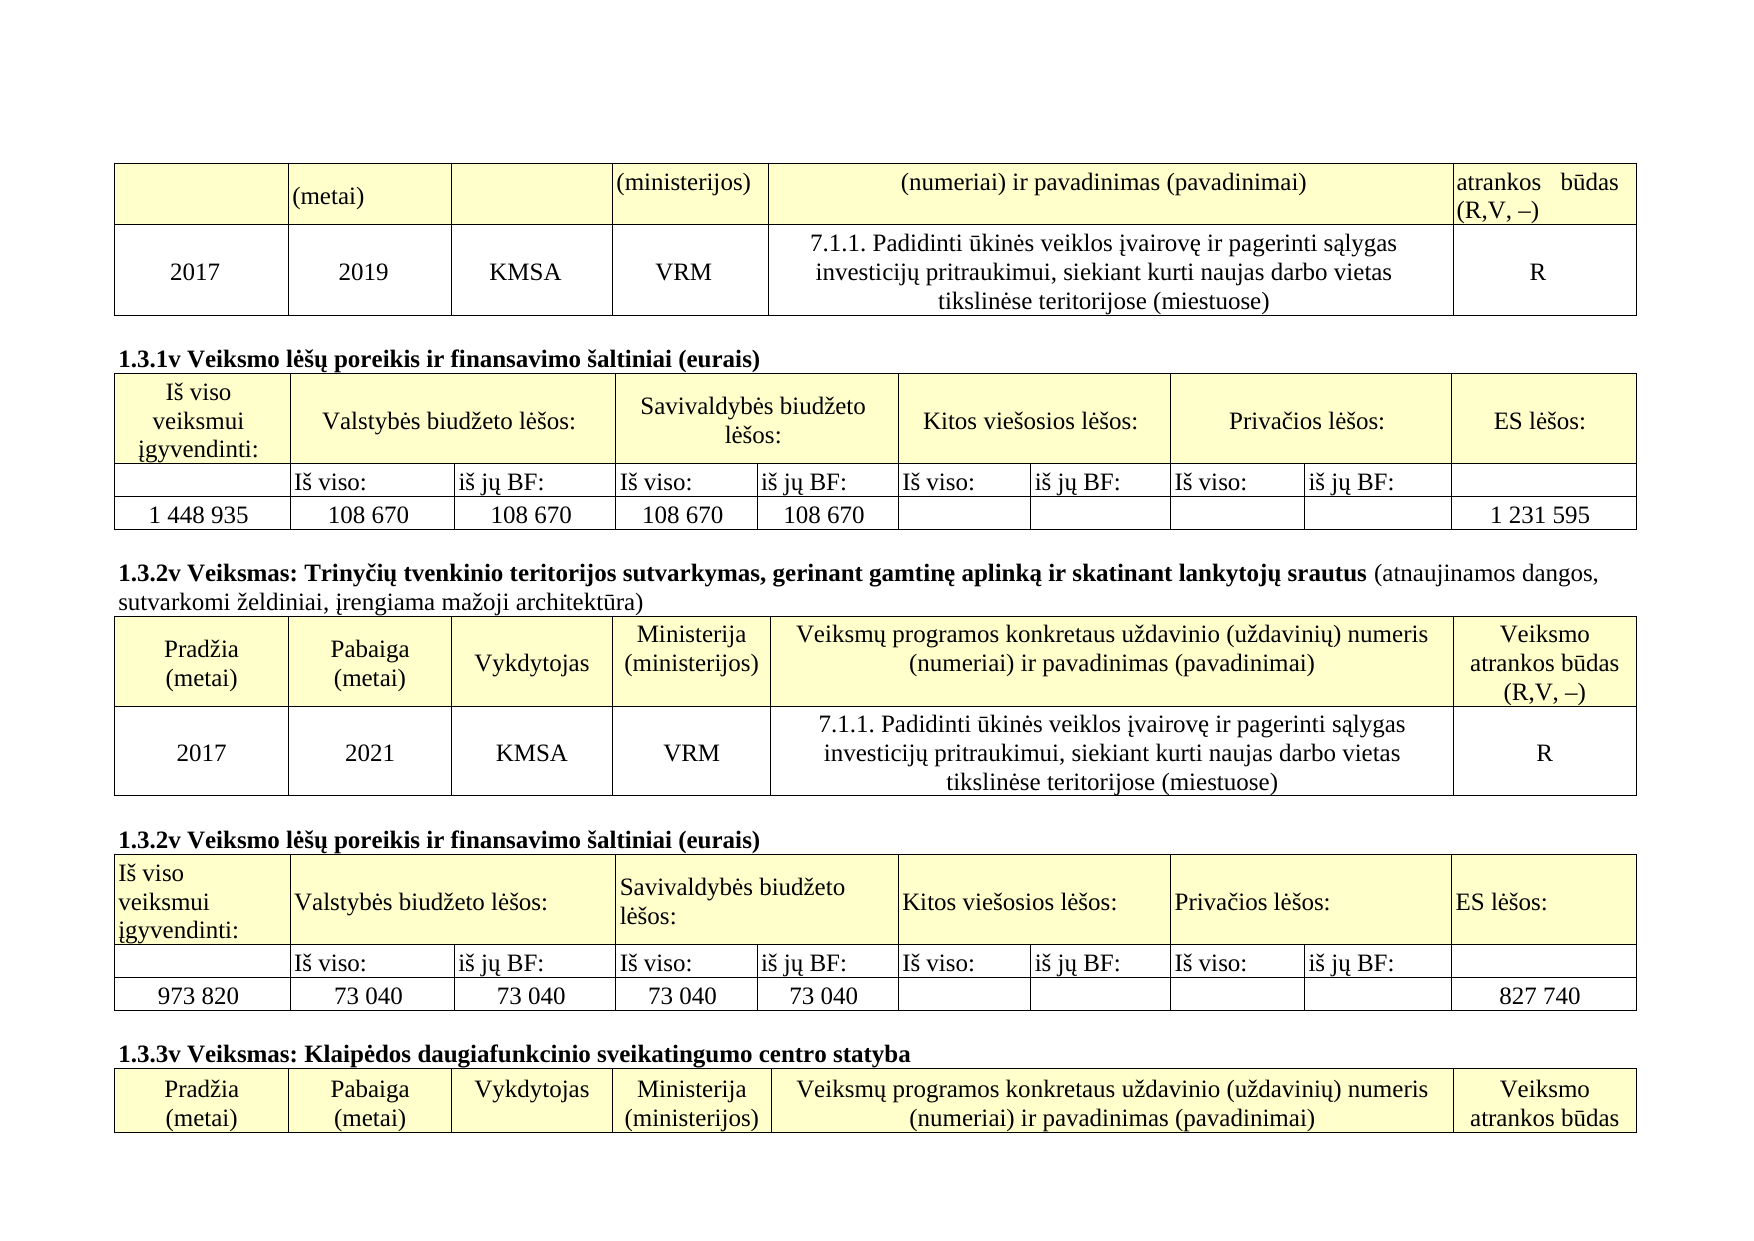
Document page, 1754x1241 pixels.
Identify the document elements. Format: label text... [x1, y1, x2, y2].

table_cell Iš viso: [291, 945, 454, 977]
table_cell 2021 [289, 707, 451, 795]
table_cell [1452, 464, 1636, 496]
table_header Ministerija (ministerijos) [613, 617, 770, 706]
table_header Kitos viešosios lėšos: [899, 374, 1170, 463]
table_header Valstybės biudžeto lėšos: [291, 855, 615, 944]
table_header Vykdytojas [452, 617, 612, 706]
table_cell 973 820 [115, 978, 290, 1009]
table_cell 73 040 [455, 978, 615, 1009]
text 1.3.2v Veiksmas: Trinyčių tvenkinio teritorijos sutvarkymas, gerinant gamtinę aplinką ir skatinant lankytojų srautus (atnaujinamos dangos, sutvarkomi želdiniai, įrengiama mažoji architektūra) [118, 558, 1636, 616]
table_header Pradžia (metai) [115, 617, 288, 706]
table_cell [899, 497, 1030, 529]
table_cell [1452, 945, 1636, 977]
table_header Privačios lėšos: [1171, 374, 1451, 463]
table_header Pabaiga (metai) [289, 617, 451, 706]
table_cell [115, 945, 290, 977]
table_cell iš jų BF: [455, 464, 615, 496]
text 1.3.2v Veiksmo lėšų poreikis ir finansavimo šaltiniai (eurais) [118, 825, 1636, 854]
table_header atrankos būdas (R,V, –) [1454, 164, 1636, 224]
table_cell 108 670 [616, 497, 757, 529]
table_header Iš viso veiksmui įgyvendinti: [115, 374, 290, 463]
table_cell [1031, 978, 1170, 1009]
table_cell iš jų BF: [758, 945, 898, 977]
table_header Savivaldybės biudžeto lėšos: [616, 855, 898, 944]
table_cell KMSA [452, 225, 612, 314]
table_cell 1 231 595 [1452, 497, 1636, 529]
table_cell 73 040 [758, 978, 898, 1009]
table_cell Iš viso: [1171, 464, 1304, 496]
table_cell [899, 978, 1030, 1009]
text 1.3.3v Veiksmas: Klaipėdos daugiafunkcinio sveikatingumo centro statyba [118, 1039, 1636, 1068]
text 1.3.1v Veiksmo lėšų poreikis ir finansavimo šaltiniai (eurais) [118, 344, 1636, 373]
table_cell iš jų BF: [1305, 464, 1451, 496]
table_header [115, 164, 288, 224]
table_cell iš jų BF: [758, 464, 898, 496]
table_cell 108 670 [291, 497, 454, 529]
table_header Savivaldybės biudžeto lėšos: [616, 374, 898, 463]
table_header (metai) [289, 164, 451, 224]
table_cell 827 740 [1452, 978, 1636, 1009]
table_cell 7.1.1. Padidinti ūkinės veiklos įvairovę ir pagerinti sąlygas investicijų pritraukimui, siekiant kurti naujas darbo vietas tikslinėse teritorijose (miestuose) [769, 225, 1453, 314]
table_header Veiksmo atrankos būdas [1454, 1069, 1636, 1132]
table_cell Iš viso: [899, 945, 1030, 977]
table_header Pradžia (metai) [115, 1069, 288, 1132]
table_cell iš jų BF: [1305, 945, 1451, 977]
table_cell Iš viso: [899, 464, 1030, 496]
table_header ES lėšos: [1452, 855, 1636, 944]
table_header Privačios lėšos: [1171, 855, 1451, 944]
table_cell 108 670 [758, 497, 898, 529]
table_header Veiksmo atrankos būdas (R,V, –) [1454, 617, 1636, 706]
table_header Veiksmų programos konkretaus uždavinio (uždavinių) numeris (numeriai) ir pavadinimas (pavadinimai) [772, 1069, 1453, 1132]
table_cell [115, 464, 290, 496]
table_header Ministerija (ministerijos) [613, 1069, 771, 1132]
table_header (numeriai) ir pavadinimas (pavadinimai) [769, 164, 1453, 224]
table_header Valstybės biudžeto lėšos: [291, 374, 615, 463]
table_cell [1031, 497, 1170, 529]
table_cell 2017 [115, 707, 288, 795]
table_cell Iš viso: [616, 945, 757, 977]
table_header [452, 164, 612, 224]
table_cell VRM [613, 225, 768, 314]
table_cell Iš viso: [1171, 945, 1304, 977]
table_cell iš jų BF: [1031, 945, 1170, 977]
table_cell iš jų BF: [455, 945, 615, 977]
table_cell 1 448 935 [115, 497, 290, 529]
table_cell 73 040 [616, 978, 757, 1009]
table_cell 2017 [115, 225, 288, 314]
table_cell Iš viso: [616, 464, 757, 496]
table_cell iš jų BF: [1031, 464, 1170, 496]
table_cell 73 040 [291, 978, 454, 1009]
table_cell R [1454, 707, 1636, 795]
table_header ES lėšos: [1452, 374, 1636, 463]
table_cell [1171, 497, 1304, 529]
table_header (ministerijos) [613, 164, 768, 224]
table_cell [1171, 978, 1304, 1009]
table_cell [1305, 978, 1451, 1009]
table_header Iš viso veiksmui įgyvendinti: [115, 855, 290, 944]
table_cell 2019 [289, 225, 451, 314]
table_header Pabaiga (metai) [289, 1069, 451, 1132]
table_cell [1305, 497, 1451, 529]
table_cell 7.1.1. Padidinti ūkinės veiklos įvairovę ir pagerinti sąlygas investicijų pritraukimui, siekiant kurti naujas darbo vietas tikslinėse teritorijose (miestuose) [771, 707, 1453, 795]
table_header Veiksmų programos konkretaus uždavinio (uždavinių) numeris (numeriai) ir pavadinimas (pavadinimai) [771, 617, 1453, 706]
table_cell Iš viso: [291, 464, 454, 496]
table_header Kitos viešosios lėšos: [899, 855, 1170, 944]
table_header Vykdytojas [452, 1069, 612, 1132]
table_cell KMSA [452, 707, 612, 795]
table_cell R [1454, 225, 1636, 314]
table_cell 108 670 [455, 497, 615, 529]
table_cell VRM [613, 707, 770, 795]
